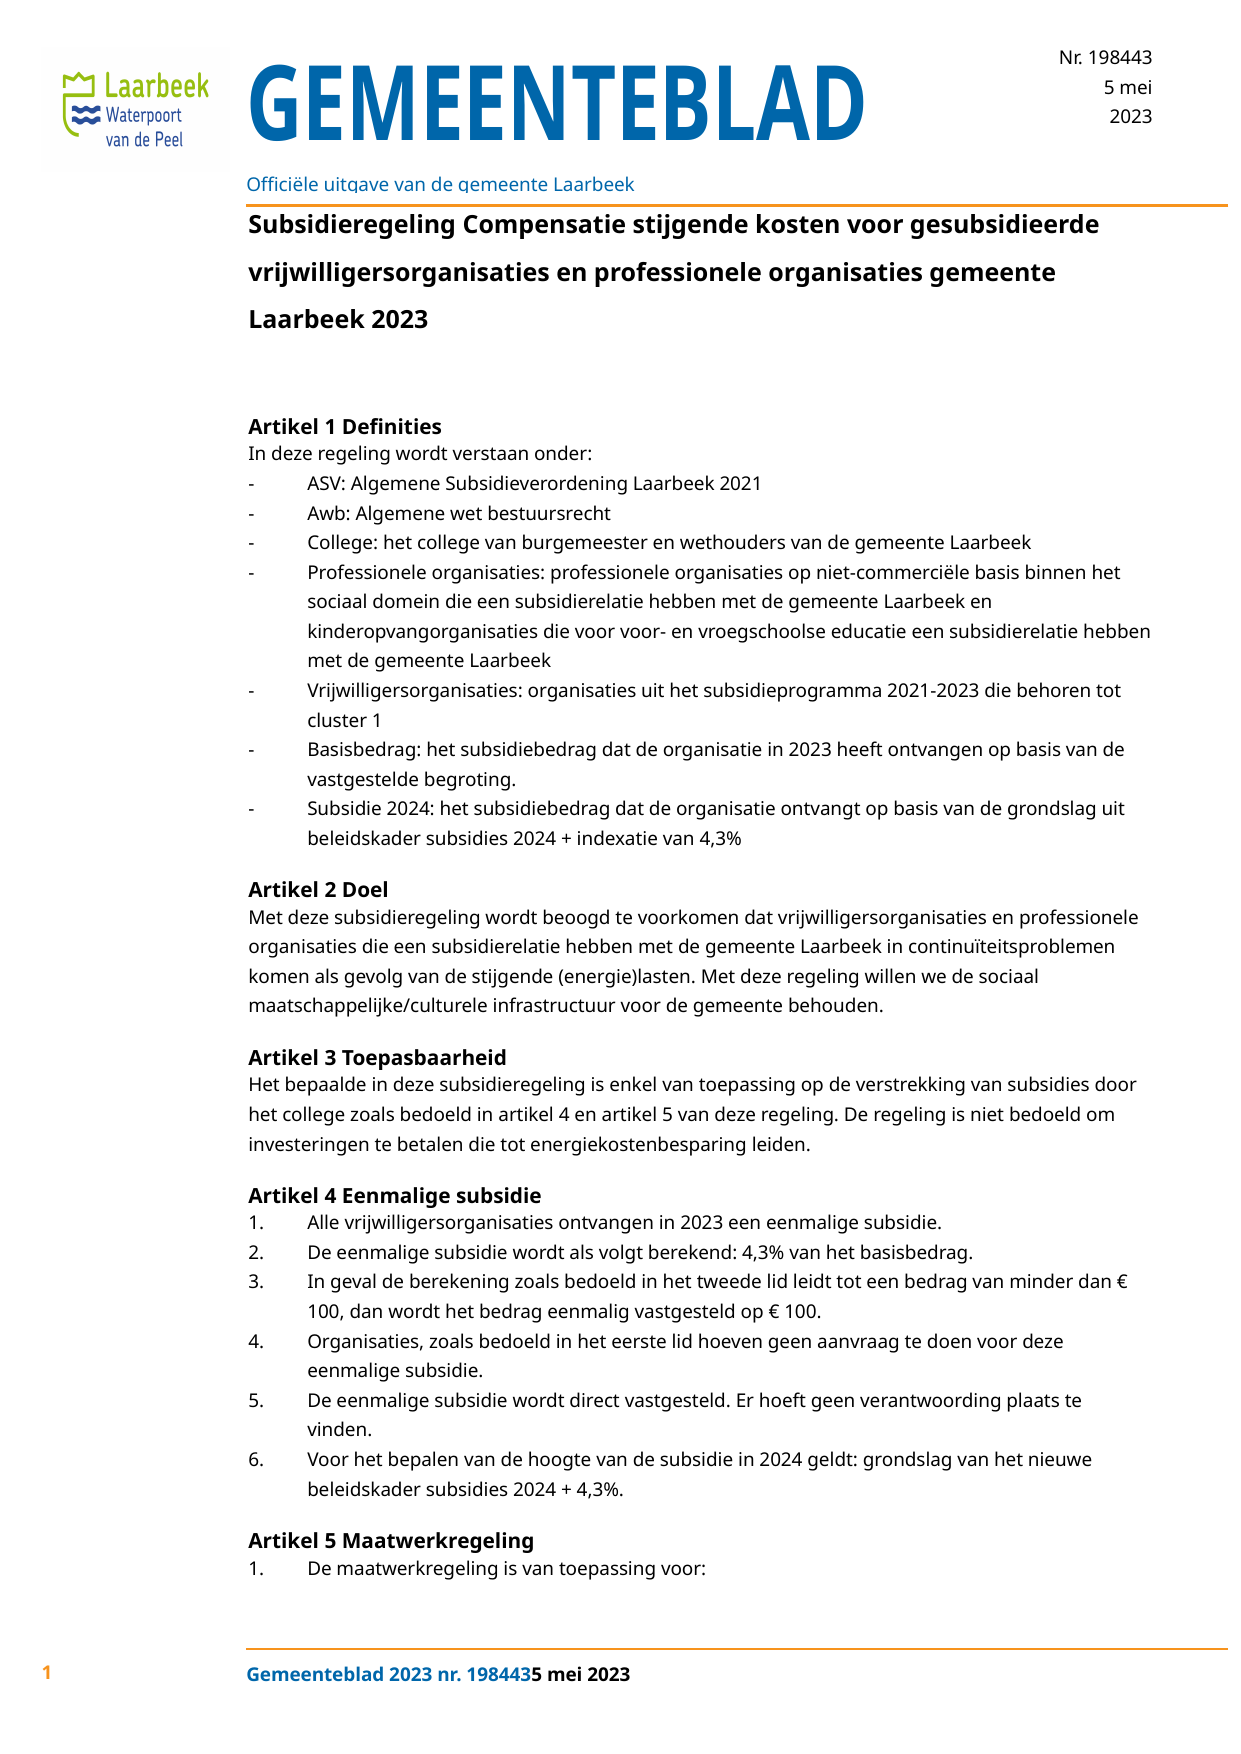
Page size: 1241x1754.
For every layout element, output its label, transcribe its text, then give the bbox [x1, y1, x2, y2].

list Vrijwilligersorganisaties: organisaties uit het subsidieprogramma 2021-2023 die behoren tot cluster 1 [248, 677, 1152, 732]
list Awb: Algemene wet bestuursrecht [248, 500, 1152, 525]
list Basisbedrag: het subsidiebedrag dat de organisatie in 2023 heeft ontvangen op basis van de vastgestelde begroting. [248, 736, 1152, 792]
list ASV: Algemene Subsidieverordening Laarbeek 2021 [248, 470, 1152, 496]
text Artikel 4 Eenmalige subsidie [248, 1181, 1152, 1209]
text Artikel 2 Doel [248, 876, 1152, 904]
list Alle vrijwilligersorganisaties ontvangen in 2023 een eenmalige subsidie. [248, 1209, 1152, 1235]
list In geval de berekening zoals bedoeld in het tweede lid leidt tot een bedrag van minder dan € 100, dan wordt het bedrag eenmalig vastgesteld op € 100. [248, 1269, 1152, 1324]
text In deze regeling wordt verstaan onder: [248, 441, 1152, 466]
list De eenmalige subsidie wordt als volgt berekend: 4,3% van het basisbedrag. [248, 1239, 1152, 1265]
list De maatwerkregeling is van toepassing voor: [248, 1555, 1152, 1580]
text Het bepaalde in deze subsidieregeling is enkel van toepassing op de verstrekking van subsidies door het college zoals bedoeld in artikel 4 en artikel 5 van deze regeling. De regeling is niet bedoeld om investeringen te betalen die tot energiekostenbesparing leiden. [248, 1072, 1152, 1156]
list De eenmalige subsidie wordt direct vastgesteld. Er hoeft geen verantwoording plaats te vinden. [248, 1387, 1152, 1442]
picture [41, 47, 231, 172]
text Artikel 3 Toepasbaarheid [248, 1043, 1152, 1072]
list Professionele organisaties: professionele organisaties op niet-commerciële basis binnen het sociaal domein die een subsidierelatie hebben met de gemeente Laarbeek en kinderopvangorganisaties die voor voor- en vroegschoolse educatie een subsidierelatie hebben met de gemeente Laarbeek [248, 559, 1152, 673]
list Subsidie 2024: het subsidiebedrag dat de organisatie ontvangt op basis van de grondslag uit beleidskader subsidies 2024 + indexatie van 4,3% [248, 796, 1152, 851]
text Subsidieregeling Compensatie stijgende kosten voor gesubsidieerde vrijwilligersorganisaties en professionele organisaties gemeente Laarbeek 2023 [248, 207, 1152, 336]
list Organisaties, zoals bedoeld in het eerste lid hoeven geen aanvraag te doen voor deze eenmalige subsidie. [248, 1328, 1152, 1383]
list College: het college van burgemeester en wethouders van de gemeente Laarbeek [248, 529, 1152, 555]
text Artikel 5 Maatwerkregeling [248, 1526, 1152, 1555]
text Met deze subsidieregeling wordt beoogd te voorkomen dat vrijwilligersorganisaties en professionele organisaties die een subsidierelatie hebben met de gemeente Laarbeek in continuïteitsproblemen komen als gevolg van de stijgende (energie)lasten. Met deze regeling willen we de sociaal maatschappelijke/culturele infrastructuur voor de gemeente behouden. [248, 904, 1152, 1018]
text Artikel 1 Definities [248, 412, 1152, 441]
list Voor het bepalen van de hoogte van de subsidie in 2024 geldt: grondslag van het nieuwe beleidskader subsidies 2024 + 4,3%. [248, 1446, 1152, 1502]
